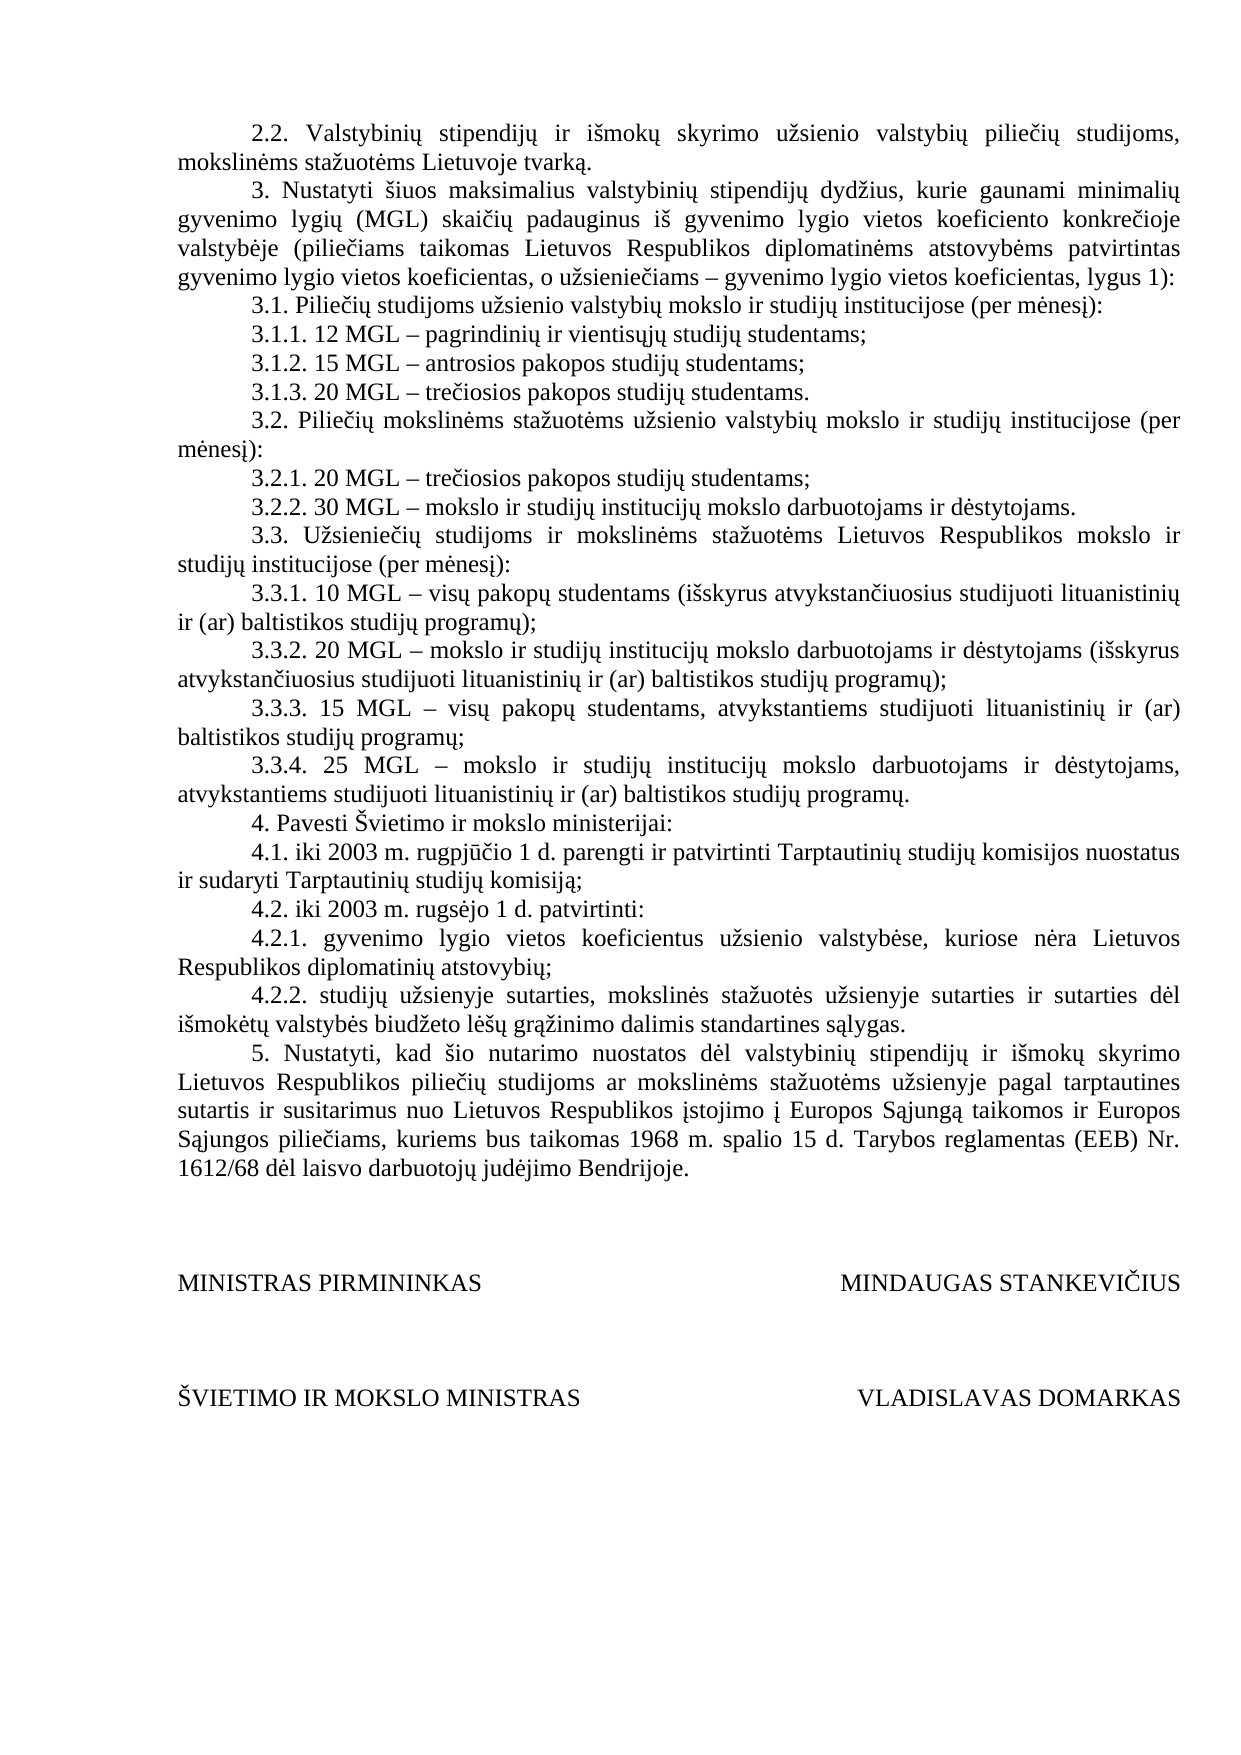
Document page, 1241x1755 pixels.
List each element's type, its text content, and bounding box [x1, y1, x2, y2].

text 3.3. Užsieniečių studijoms ir mokslinėms stažuotėms Lietuvos Respublikos mokslo ir studijų institucijose (per mėnesį): [177, 521, 1181, 578]
text 2.2. Valstybinių stipendijų ir išmokų skyrimo užsienio valstybių piliečių studijoms, mokslinėms stažuotėms Lietuvoje tvarką. [177, 118, 1181, 176]
text 4.2.1. gyvenimo lygio vietos koeficientus užsienio valstybėse, kuriose nėra Lietuvos Respublikos diplomatinių atstovybių; [177, 923, 1181, 981]
text 3.2. Piliečių mokslinėms stažuotėms užsienio valstybių mokslo ir studijų institucijose (per mėnesį): [177, 406, 1181, 463]
text 3. Nustatyti šiuos maksimalius valstybinių stipendijų dydžius, kurie gaunami minimalių gyvenimo lygių (MGL) skaičių padauginus iš gyvenimo lygio vietos koeficiento konkrečioje valstybėje (piliečiams taikomas Lietuvos Respublikos diplomatinėms atstovybėms patvirtintas gyvenimo lygio vietos koeficientas, o užsieniečiams – gyvenimo lygio vietos koeficientas, lygus 1): [177, 176, 1181, 291]
text 3.1.2. 15 MGL – antrosios pakopos studijų studentams; [177, 348, 1181, 377]
text 3.3.4. 25 MGL – mokslo ir studijų institucijų mokslo darbuotojams ir dėstytojams, atvykstantiems studijuoti lituanistinių ir (ar) baltistikos studijų programų. [177, 751, 1181, 808]
text 3.3.1. 10 MGL – visų pakopų studentams (išskyrus atvykstančiuosius studijuoti lituanistinių ir (ar) baltistikos studijų programų); [177, 578, 1181, 636]
text 4. Pavesti Švietimo ir mokslo ministerijai: [177, 808, 1181, 837]
text 3.2.2. 30 MGL – mokslo ir studijų institucijų mokslo darbuotojams ir dėstytojams. [177, 492, 1181, 521]
text ŠVIETIMO IR MOKSLO MINISTRAS VLADISLAVAS DOMARKAS [177, 1383, 1181, 1412]
text 3.3.3. 15 MGL – visų pakopų studentams, atvykstantiems studijuoti lituanistinių ir (ar) baltistikos studijų programų; [177, 693, 1181, 751]
text 4.2. iki 2003 m. rugsėjo 1 d. patvirtinti: [177, 894, 1181, 923]
text 4.2.2. studijų užsienyje sutarties, mokslinės stažuotės užsienyje sutarties ir sutarties dėl išmokėtų valstybės biudžeto lėšų grąžinimo dalimis standartines sąlygas. [177, 981, 1181, 1038]
text 3.1.3. 20 MGL – trečiosios pakopos studijų studentams. [177, 377, 1181, 406]
text 5. Nustatyti, kad šio nutarimo nuostatos dėl valstybinių stipendijų ir išmokų skyrimo Lietuvos Respublikos piliečių studijoms ar mokslinėms stažuotėms užsienyje pagal tarptautines sutartis ir susitarimus nuo Lietuvos Respublikos įstojimo į Europos Sąjungą taikomos ir Europos Sąjungos piliečiams, kuriems bus taikomas 1968 m. spalio 15 d. Tarybos reglamentas (EEB) Nr. 1612/68 dėl laisvo darbuotojų judėjimo Bendrijoje. [177, 1038, 1181, 1182]
text 3.1. Piliečių studijoms užsienio valstybių mokslo ir studijų institucijose (per mėnesį): [177, 291, 1181, 319]
text 3.3.2. 20 MGL – mokslo ir studijų institucijų mokslo darbuotojams ir dėstytojams (išskyrus atvykstančiuosius studijuoti lituanistinių ir (ar) baltistikos studijų programų); [177, 636, 1181, 693]
text 3.1.1. 12 MGL – pagrindinių ir vientisųjų studijų studentams; [177, 319, 1181, 348]
text MINISTRAS PIRMININKAS MINDAUGAS STANKEVIČIUS [177, 1268, 1181, 1297]
text 3.2.1. 20 MGL – trečiosios pakopos studijų studentams; [177, 463, 1181, 492]
text 4.1. iki 2003 m. rugpjūčio 1 d. parengti ir patvirtinti Tarptautinių studijų komisijos nuostatus ir sudaryti Tarptautinių studijų komisiją; [177, 837, 1181, 894]
